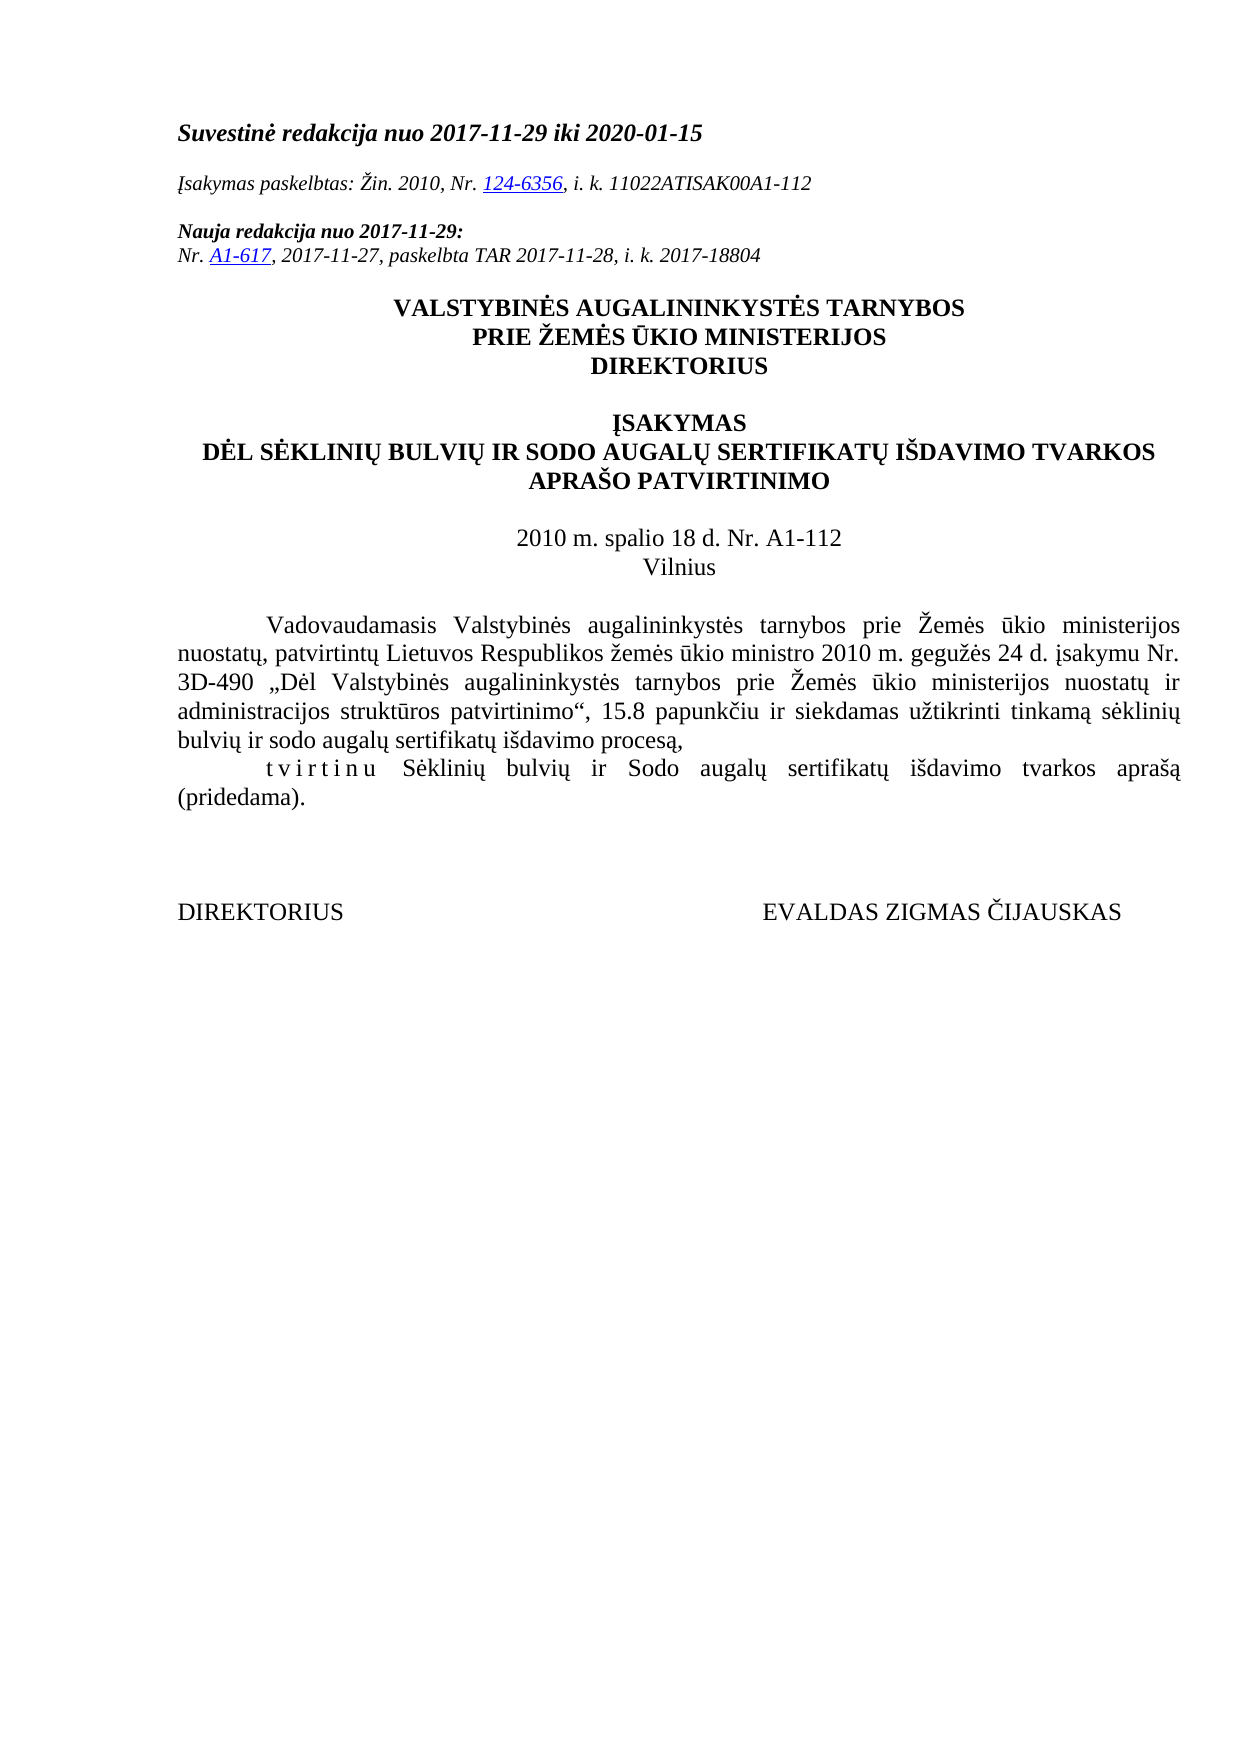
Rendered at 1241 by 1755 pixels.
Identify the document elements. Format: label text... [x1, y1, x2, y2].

text VALSTYBINĖS AUGALININKYSTĖS TARNYBOS [177, 293, 1181, 322]
text Nr. A1-617, 2017-11-27, paskelbta TAR 2017-11-28, i. k. 2017-18804 [177, 243, 1181, 267]
text Nauja redakcija nuo 2017-11-29: [177, 219, 1181, 243]
text Vilnius [177, 552, 1181, 581]
text PRIE ŽEMĖS ŪKIO MINISTERIJOS [177, 322, 1181, 351]
text DIREKTORIUS [177, 351, 1181, 380]
text 2010 m. spalio 18 d. Nr. A1-112 [177, 523, 1181, 552]
text Įsakymas paskelbtas: Žin. 2010, Nr. 124-6356, i. k. 11022ATISAK00A1-112 [177, 171, 1181, 195]
text Suvestinė redakcija nuo 2017-11-29 iki 2020-01-15 [177, 118, 1181, 147]
text ĮSAKYMAS [177, 408, 1181, 437]
text DĖL SĖKLINIŲ BULVIŲ IR SODO AUGALŲ SERTIFIKATŲ IŠDAVIMO TVARKOS APRAŠO PATVIRTINIMO [177, 437, 1181, 495]
text Vadovaudamasis Valstybinės augalininkystės tarnybos prie Žemės ūkio ministerijos nuostatų, patvirtintų Lietuvos Respublikos žemės ūkio ministro 2010 m. gegužės 24 d. įsakymu Nr. 3D-490 „Dėl Valstybinės augalininkystės tarnybos prie Žemės ūkio ministerijos nuostatų ir administracijos struktūros patvirtinimo“, 15.8 papunkčiu ir siekdamas užtikrinti tinkamą sėklinių bulvių ir sodo augalų sertifikatų išdavimo procesą, [177, 610, 1181, 753]
text Direktorius Evaldas Zigmas Čijauskas [177, 897, 1181, 926]
text tvirtinu Sėklinių bulvių ir sodo augalų sertifikatų išdavimo tvarkos aprašą (pridedama). [177, 753, 1181, 811]
